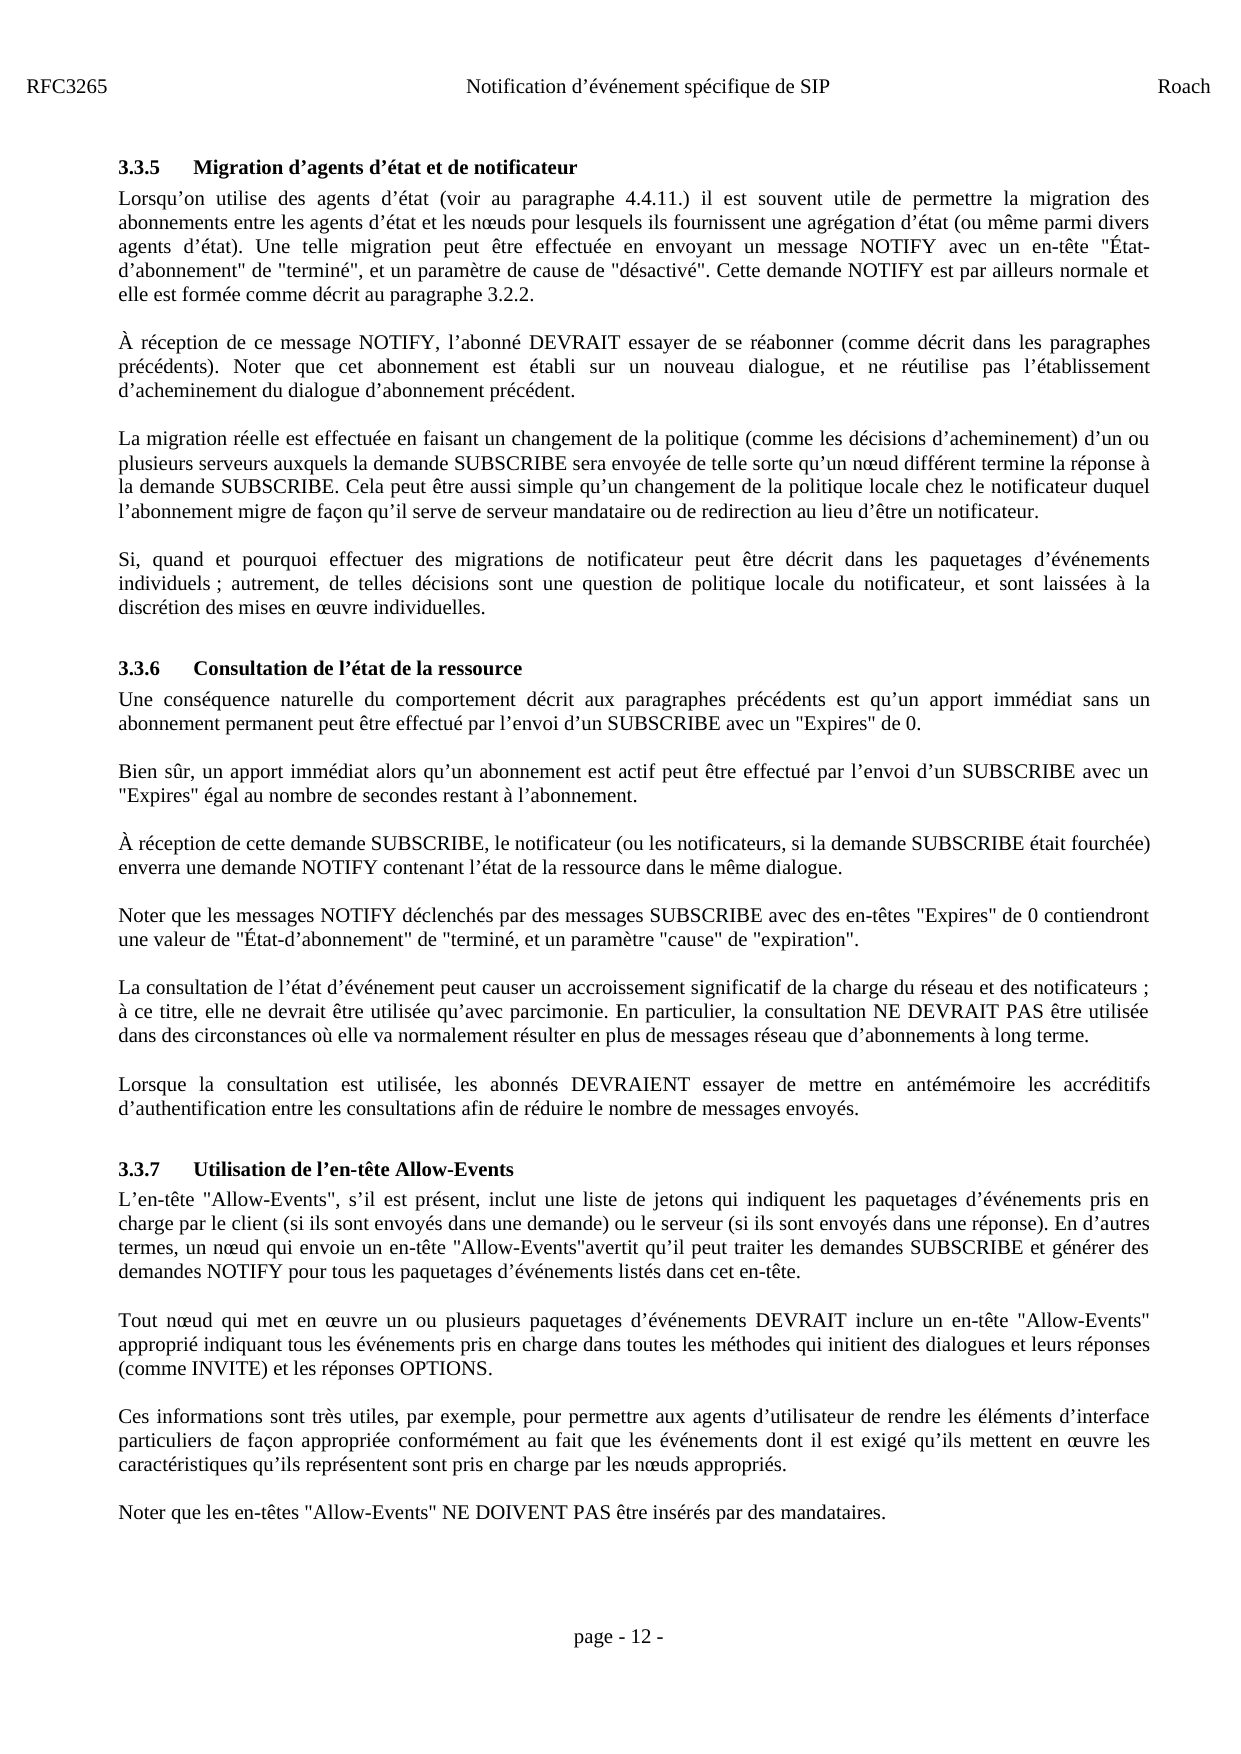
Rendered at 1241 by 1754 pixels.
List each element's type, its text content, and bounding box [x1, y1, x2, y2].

text L’en-tête "Allow-Events", s’il est présent, inclut une liste de jetons qui indiquent les paquetages d’événements pris en charge par le client (si ils sont envoyés dans une demande) ou le serveur (si ils sont envoyés dans une réponse). En d’autres termes, un nœud qui envoie un en-tête "Allow-Events"avertit qu’il peut traiter les demandes SUBSCRIBE et générer des demandes NOTIFY pour tous les paquetages d’événements listés dans cet en-tête. [118, 1187, 1152, 1283]
text Si, quand et pourquoi effectuer des migrations de notificateur peut être décrit dans les paquetages d’événements individuels ; autrement, de telles décisions sont une question de politique locale du notificateur, et sont laissées à la discrétion des mises en œuvre individuelles. [118, 547, 1152, 619]
text La consultation de l’état d’événement peut causer un accroissement significatif de la charge du réseau et des notificateurs ; à ce titre, elle ne devrait être utilisée qu’avec parcimonie. En particulier, la consultation NE DEVRAIT PAS être utilisée dans des circonstances où elle va normalement résulter en plus de messages réseau que d’abonnements à long terme. [118, 975, 1152, 1047]
text Noter que les en-têtes "Allow-Events" NE DOIVENT PAS être insérés par des mandataires. [118, 1500, 1152, 1524]
text À réception de cette demande SUBSCRIBE, le notificateur (ou les notificateurs, si la demande SUBSCRIBE était fourchée) enverra une demande NOTIFY contenant l’état de la ressource dans le même dialogue. [118, 831, 1152, 879]
text Noter que les messages NOTIFY déclenchés par des messages SUBSCRIBE avec des en-têtes "Expires" de 0 contiendront une valeur de "État-d’abonnement" de "terminé, et un paramètre "cause" de "expiration". [118, 903, 1152, 951]
text La migration réelle est effectuée en faisant un changement de la politique (comme les décisions d’acheminement) d’un ou plusieurs serveurs auxquels la demande SUBSCRIBE sera envoyée de telle sorte qu’un nœud différent termine la réponse à la demande SUBSCRIBE. Cela peut être aussi simple qu’un changement de la politique locale chez le notificateur duquel l’abonnement migre de façon qu’il serve de serveur mandataire ou de redirection au lieu d’être un notificateur. [118, 426, 1152, 523]
text À réception de ce message NOTIFY, l’abonné DEVRAIT essayer de se réabonner (comme décrit dans les paragraphes précédents). Noter que cet abonnement est établi sur un nouveau dialogue, et ne réutilise pas l’établissement d’acheminement du dialogue d’abonnement précédent. [118, 330, 1152, 402]
text Tout nœud qui met en œuvre un ou plusieurs paquetages d’événements DEVRAIT inclure un en-tête "Allow-Events" approprié indiquant tous les événements pris en charge dans toutes les méthodes qui initient des dialogues et leurs réponses (comme INVITE) et les réponses OPTIONS. [118, 1307, 1152, 1380]
subtitle 3.3.5 Migration d’agents d’état et de notificateur [118, 155, 1152, 179]
text Bien sûr, un apport immédiat alors qu’un abonnement est actif peut être effectué par l’envoi d’un SUBSCRIBE avec un "Expires" égal au nombre de secondes restant à l’abonnement. [118, 759, 1152, 807]
subtitle 3.3.7 Utilisation de l’en-tête Allow-Events [118, 1157, 1152, 1181]
text Lorsqu’on utilise des agents d’état (voir au paragraphe 4.4.11.) il est souvent utile de permettre la migration des abonnements entre les agents d’état et les nœuds pour lesquels ils fournissent une agrégation d’état (ou même parmi divers agents d’état). Une telle migration peut être effectuée en envoyant un message NOTIFY avec un en-tête "État-d’abonnement" de "terminé", et un paramètre de cause de "désactivé". Cette demande NOTIFY est par ailleurs normale et elle est formée comme décrit au paragraphe 3.2.2. [118, 186, 1152, 306]
text Lorsque la consultation est utilisée, les abonnés DEVRAIENT essayer de mettre en antémémoire les accréditifs d’authentification entre les consultations afin de réduire le nombre de messages envoyés. [118, 1071, 1152, 1119]
text Ces informations sont très utiles, par exemple, pour permettre aux agents d’utilisateur de rendre les éléments d’interface particuliers de façon appropriée conformément au fait que les événements dont il est exigé qu’ils mettent en œuvre les caractéristiques qu’ils représentent sont pris en charge par les nœuds appropriés. [118, 1404, 1152, 1476]
subtitle 3.3.6 Consultation de l’état de la ressource [118, 656, 1152, 680]
text Une conséquence naturelle du comportement décrit aux paragraphes précédents est qu’un apport immédiat sans un abonnement permanent peut être effectué par l’envoi d’un SUBSCRIBE avec un "Expires" de 0. [118, 686, 1152, 734]
